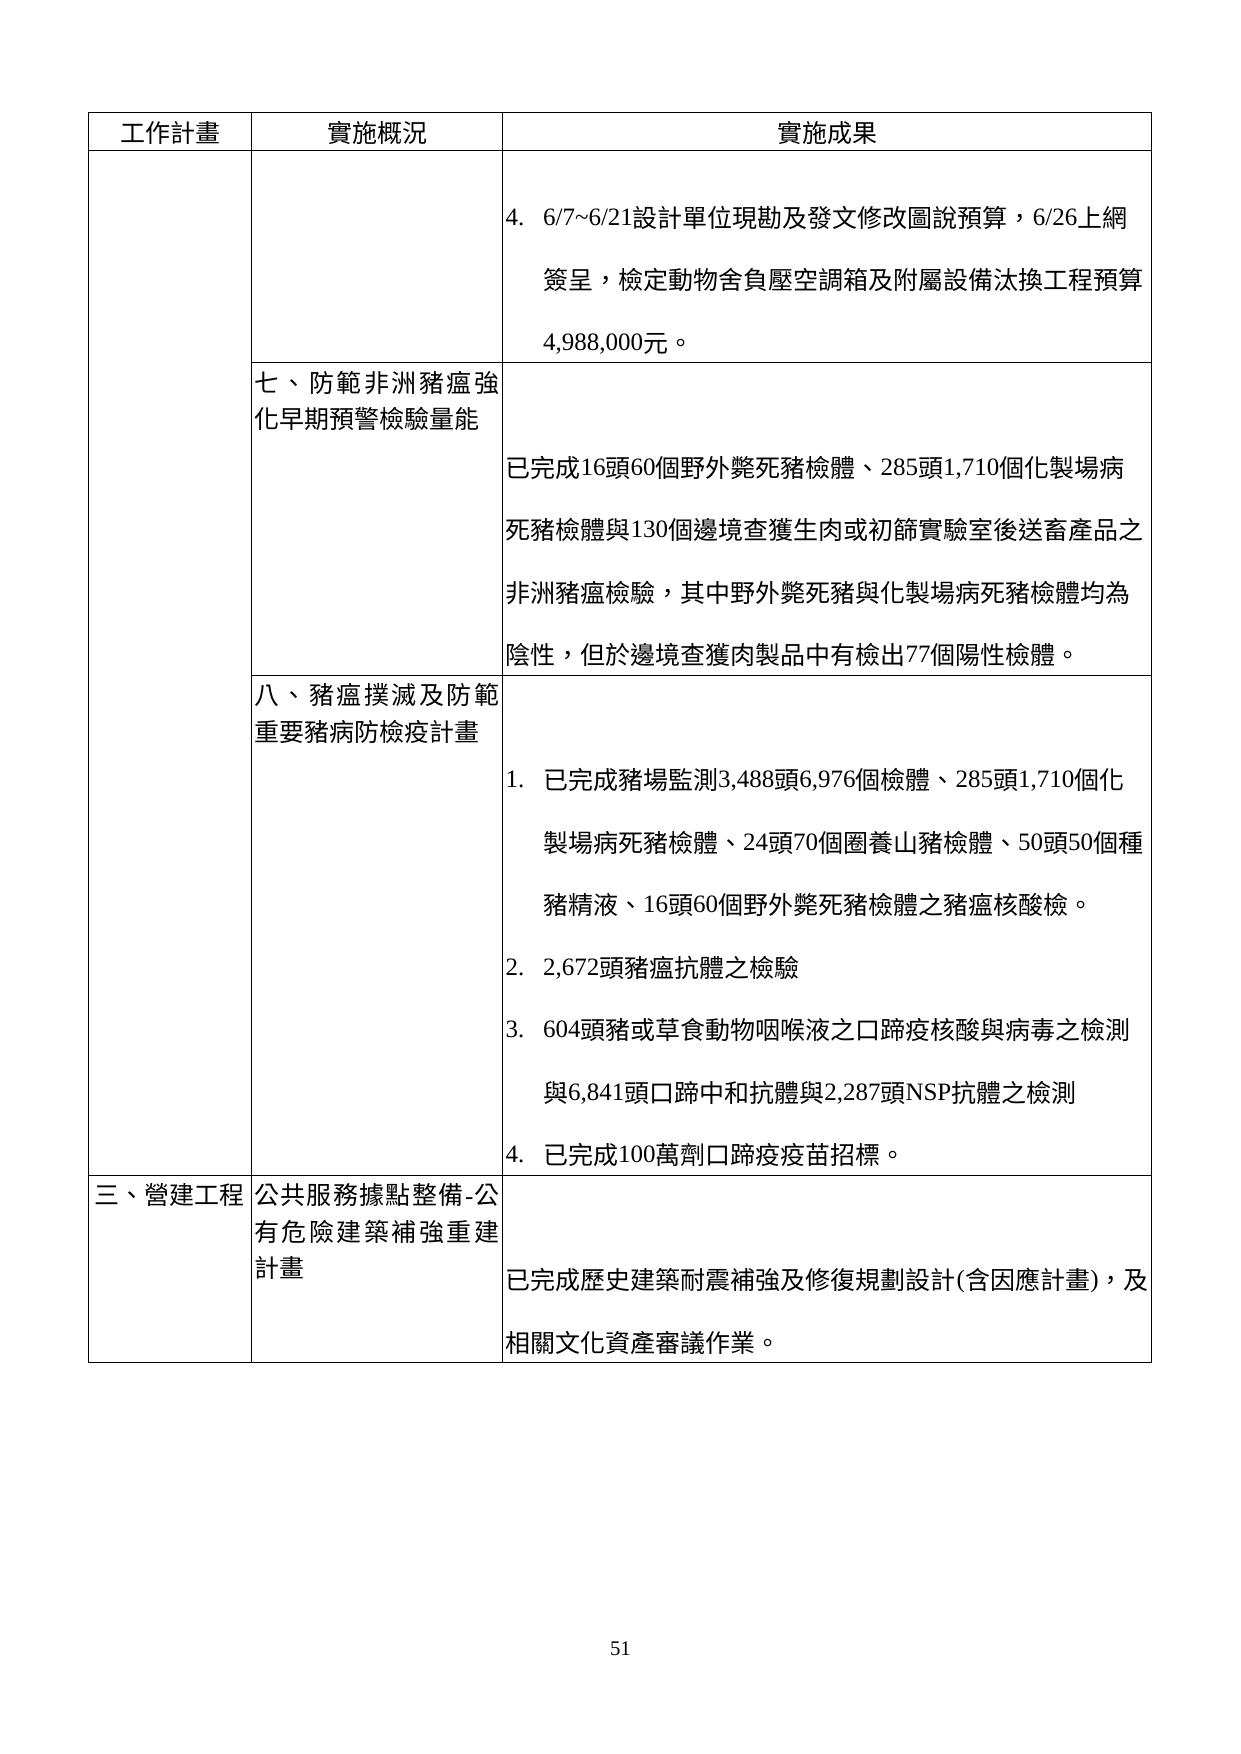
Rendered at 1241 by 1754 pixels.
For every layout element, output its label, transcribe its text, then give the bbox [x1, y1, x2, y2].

table_cell 已完成豬場監測3,488頭6,976個檢體、285頭1,710個化製場病死豬檢體、24頭70個圈養山豬檢體、50頭50個種豬精液、16頭60個野外斃死豬檢體之豬瘟核酸檢。 2,672頭豬瘟抗體之檢驗 604頭豬或草食動物咽喉液之口蹄疫核酸與病毒之檢測與6,841頭口蹄中和抗體與2,287頭NSP抗體之檢測 已完成100萬劑口蹄疫疫苗招標。 [503, 676, 1151, 1175]
table_cell [252, 151, 502, 362]
table_cell 已完成歷史建築耐震補強及修復規劃設計(含因應計畫)，及相關文化資產審議作業。 [503, 1176, 1151, 1362]
table_header 工作計畫 [89, 113, 251, 149]
table_cell 三、營建工程 [89, 1176, 251, 1362]
table_cell 已完成16頭60個野外斃死豬檢體、285頭1,710個化製場病死豬檢體與130個邊境查獲生肉或初篩實驗室後送畜產品之非洲豬瘟檢驗，其中野外斃死豬與化製場病死豬檢體均為陰性，但於邊境查獲肉製品中有檢出77個陽性檢體。 [503, 363, 1151, 675]
table_cell 公共服務據點整備-公有危險建築補強重建計畫 [252, 1176, 502, 1362]
table_cell 八、豬瘟撲滅及防範重要豬病防檢疫計畫 [252, 676, 502, 1175]
table_cell [89, 151, 251, 1175]
table_header 實施成果 [503, 113, 1151, 149]
table_header 實施概況 [252, 113, 502, 149]
table_cell 七、防範非洲豬瘟強化早期預警檢驗量能 [252, 363, 502, 675]
table_cell 1/31設計及監造委託案以26萬元決標，3/17交付企畫書，已送邱光旺技師協助審查。 5/2重新估價479萬元工程費，已辦理「檢定動物舍負壓空調箱汰換工程」採購案簽陳。 5/31開標，7家廠商經減價後未進入底價，主持人當場宣布廢標，業務單位程重新檢討規格及預算。 6/7~6/21設計單位現勘及發文修改圖說預算，6/26上網簽呈，檢定動物舍負壓空調箱及附屬設備汰換工程預算4,988,000元。 [503, 151, 1151, 362]
